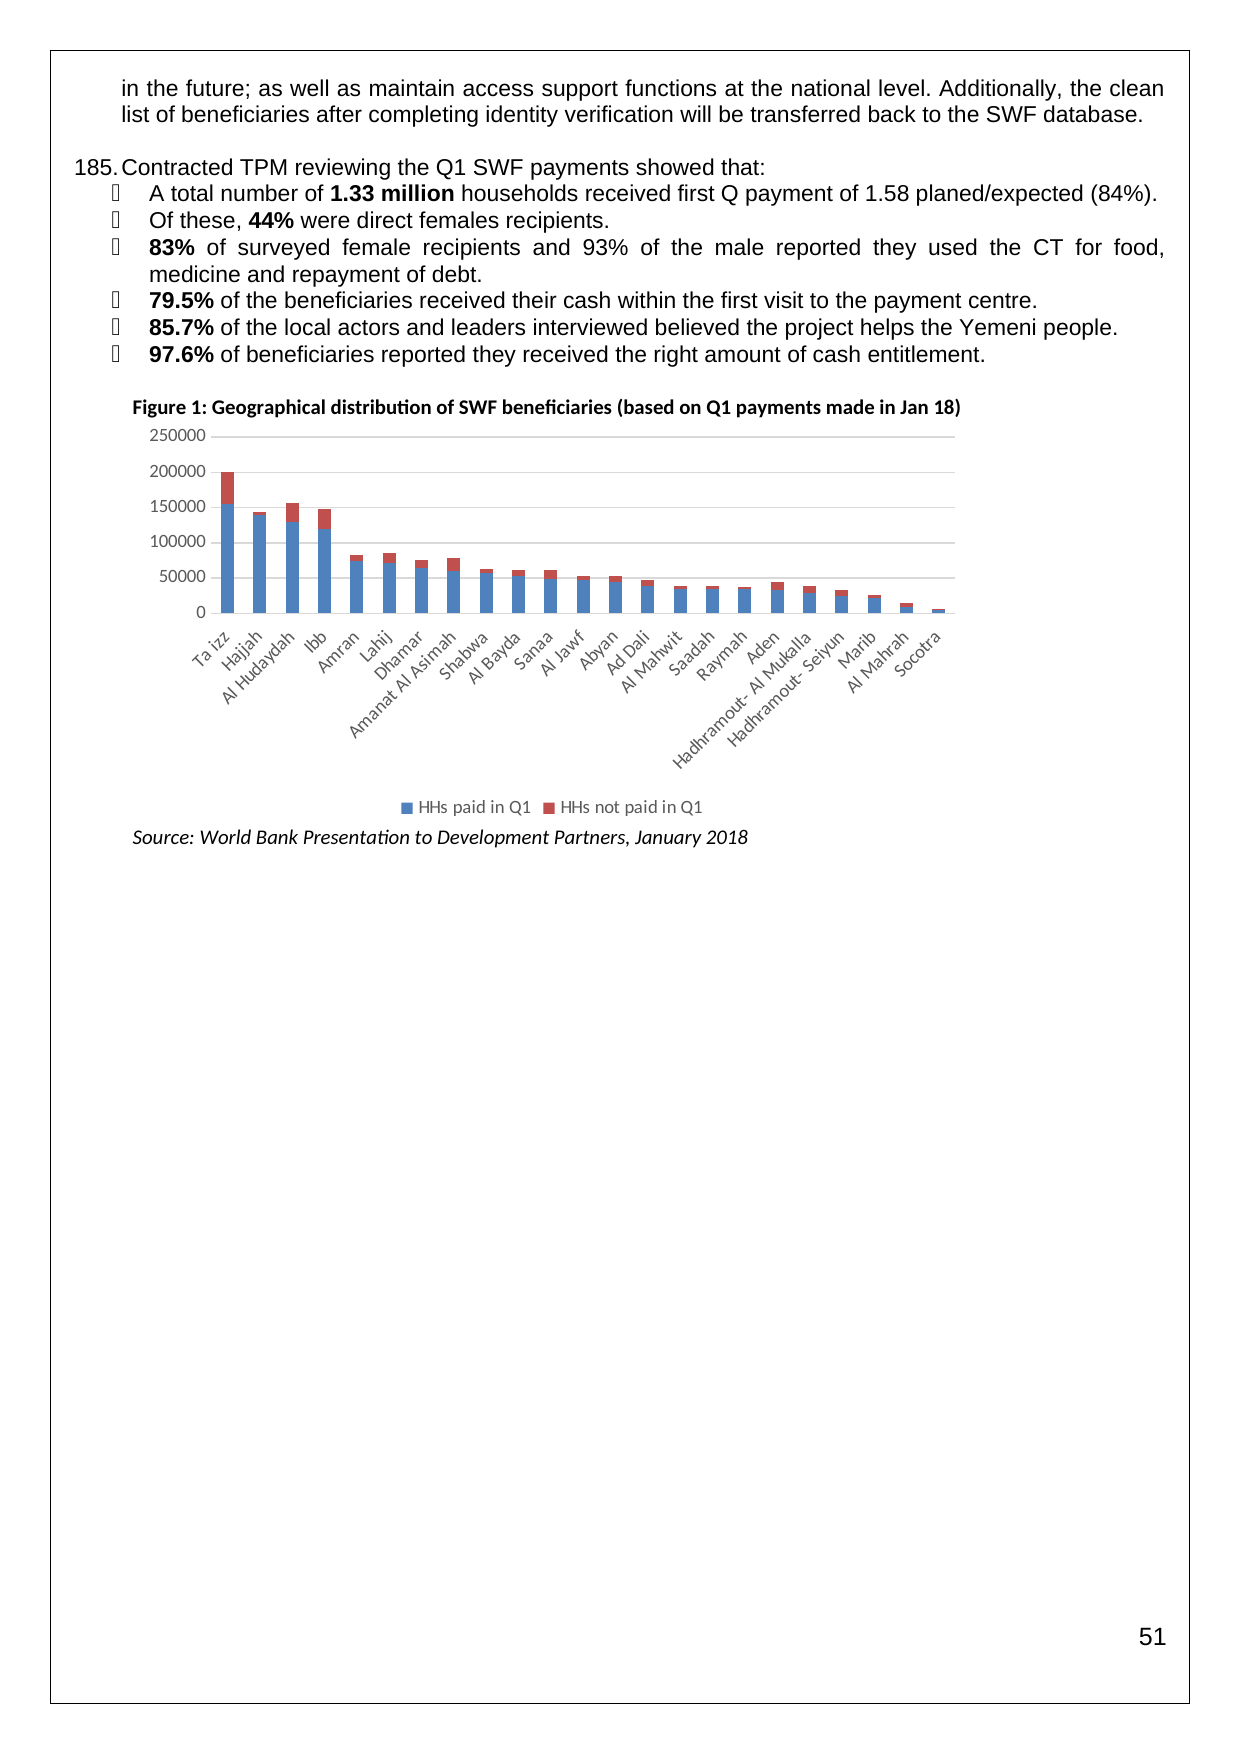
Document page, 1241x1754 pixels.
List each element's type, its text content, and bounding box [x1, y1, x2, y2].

list in the future; as well as maintain access support functions at the national level. Additionally, the clean list of beneficiaries after completing identity verification will be transferred back to the SWF database. [74, 75, 1166, 128]
table_cell [121, 849, 1159, 875]
list 79.5% of the beneficiaries received their cash within the first visit to the payment centre. [111, 287, 1166, 314]
list Of these, 44% were direct females recipients. [111, 207, 1166, 234]
list 85.7% of the local actors and leaders interviewed believed the project helps the Yemeni people. [111, 314, 1166, 341]
list 83% of surveyed female recipients and 93% of the male reported they used the CT for food, medicine and repayment of debt. [111, 234, 1166, 287]
table_cell [972, 420, 1159, 824]
list A total number of 1.33 million households received first Q payment of 1.58 planed/expected (84%). [111, 180, 1166, 207]
list 97.6% of beneficiaries reported they received the right amount of cash entitlement. [111, 341, 1166, 368]
table_header Figure 1: Geographical distribution of SWF beneficiaries (based on Q1 payments made in Jan 18) [121, 394, 1159, 420]
table_cell [121, 420, 132, 824]
list Contracted TPM reviewing the Q1 SWF payments showed that: [74, 154, 1166, 180]
table_cell Source: World Bank Presentation to Development Partners, January 2018 [121, 824, 1159, 849]
